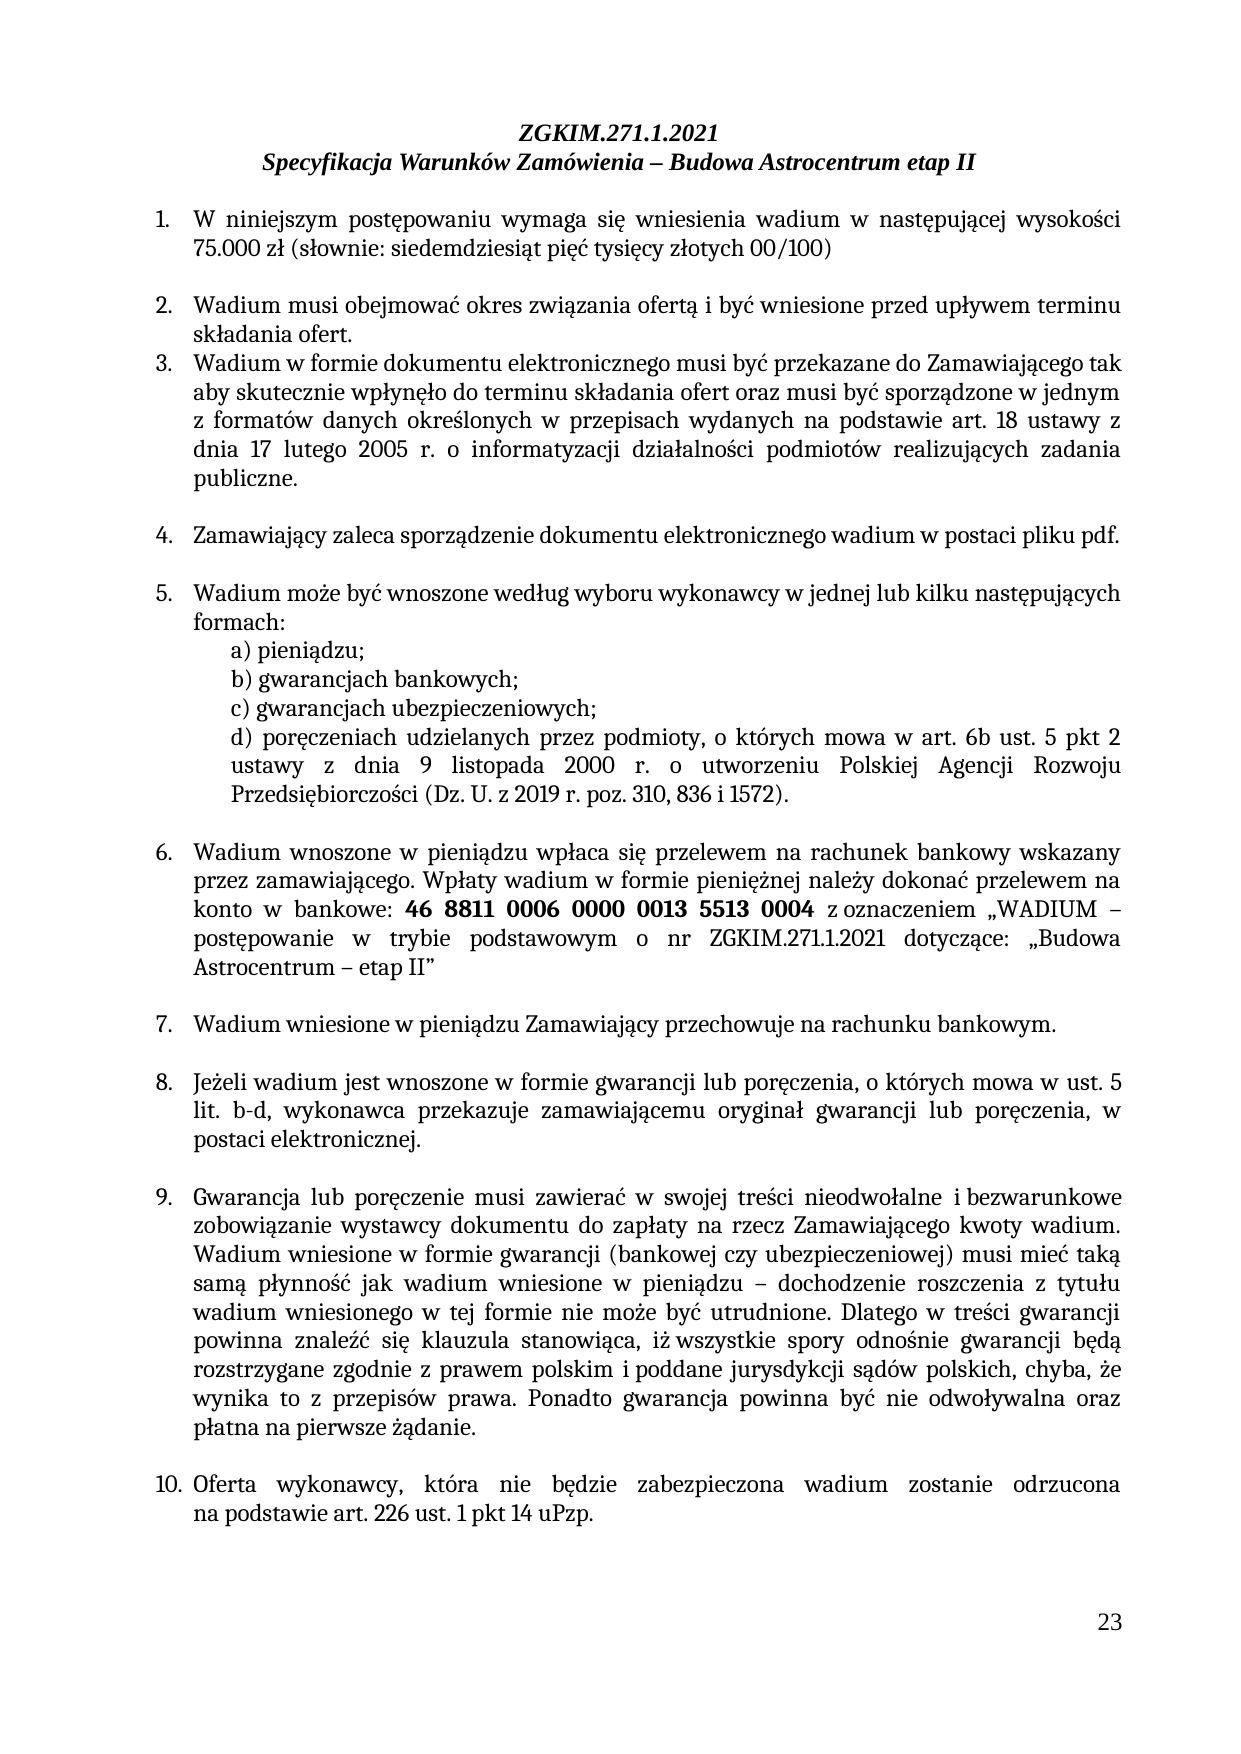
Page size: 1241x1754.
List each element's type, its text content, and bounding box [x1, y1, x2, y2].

list Wadium musi obejmować okres związania ofertą i być wniesione przed upływem terminu składania ofert. [156, 291, 1122, 349]
list a) pieniądzu; [193, 636, 1122, 665]
list Wadium wniesione w pieniądzu Zamawiający przechowuje na rachunku bankowym. [156, 1010, 1122, 1039]
list Wadium wnoszone w pieniądzu wpłaca się przelewem na rachunek bankowy wskazany przez zamawiającego. Wpłaty wadium w formie pieniężnej należy dokonać przelewem na konto w bankowe: 46 8811 0006 0000 0013 5513 0004 z oznaczeniem „WADIUM – postępowanie w trybie podstawowym o nr ZGKIM.271.1.2021 dotyczące: „Budowa Astrocentrum – etap II” [156, 838, 1122, 981]
list Zamawiający zaleca sporządzenie dokumentu elektronicznego wadium w postaci pliku pdf. [156, 521, 1122, 550]
list Wadium może być wnoszone według wyboru wykonawcy w jednej lub kilku następujących formach: [156, 579, 1122, 636]
list Wadium w formie dokumentu elektronicznego musi być przekazane do Zamawiającego tak aby skutecznie wpłynęło do terminu składania ofert oraz musi być sporządzone w jednym z formatów danych określonych w przepisach wydanych na podstawie art. 18 ustawy z dnia 17 lutego 2005 r. o informatyzacji działalności podmiotów realizujących zadania publiczne. [156, 349, 1122, 493]
list Jeżeli wadium jest wnoszone w formie gwarancji lub poręczenia, o których mowa w ust. 5 lit. b-d, wykonawca przekazuje zamawiającemu oryginał gwarancji lub poręczenia, w postaci elektronicznej. [156, 1068, 1122, 1154]
list d) poręczeniach udzielanych przez podmioty, o których mowa w art. 6b ust. 5 pkt 2 ustawy z dnia 9 listopada 2000 r. o utworzeniu Polskiej Agencji Rozwoju Przedsiębiorczości (Dz. U. z 2019 r. poz. 310, 836 i 1572). [193, 723, 1122, 809]
list W niniejszym postępowaniu wymaga się wniesienia wadium w następującej wysokości 75.000 zł (słownie: siedemdziesiąt pięć tysięcy złotych 00/100) [156, 205, 1122, 263]
list b) gwarancjach bankowych; [193, 665, 1122, 694]
list Gwarancja lub poręczenie musi zawierać w swojej treści nieodwołalne i bezwarunkowe zobowiązanie wystawcy dokumentu do zapłaty na rzecz Zamawiającego kwoty wadium. Wadium wniesione w formie gwarancji (bankowej czy ubezpieczeniowej) musi mieć taką samą płynność jak wadium wniesione w pieniądzu – dochodzenie roszczenia z tytułu wadium wniesionego w tej formie nie może być utrudnione. Dlatego w treści gwarancji powinna znaleźć się klauzula stanowiąca, iż wszystkie spory odnośnie gwarancji będą rozstrzygane zgodnie z prawem polskim i poddane jurysdykcji sądów polskich, chyba, że wynika to z przepisów prawa. Ponadto gwarancja powinna być nie odwoływalna oraz płatna na pierwsze żądanie. [156, 1183, 1122, 1441]
list Oferta wykonawcy, która nie będzie zabezpieczona wadium zostanie odrzucona na podstawie art. 226 ust. 1 pkt 14 uPzp. [156, 1470, 1122, 1528]
list c) gwarancjach ubezpieczeniowych; [193, 694, 1122, 723]
